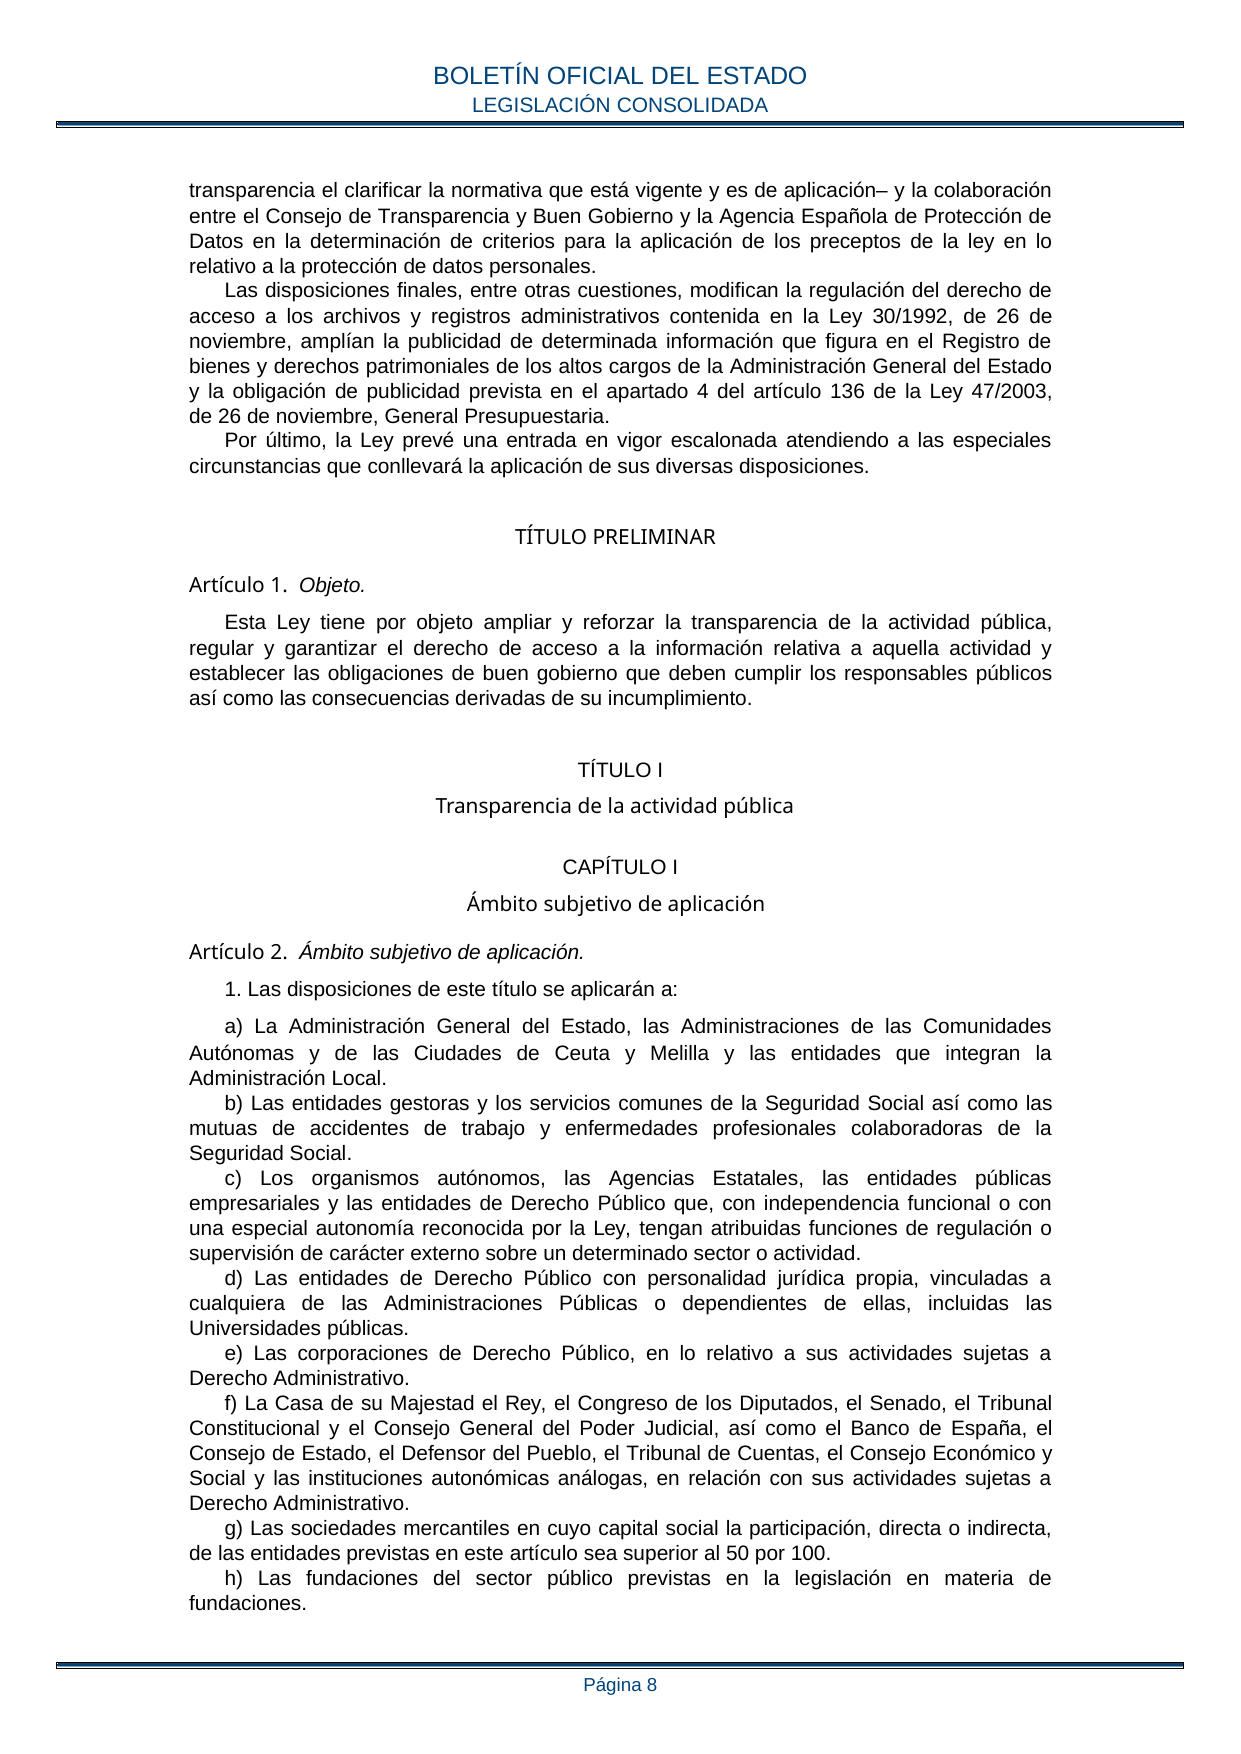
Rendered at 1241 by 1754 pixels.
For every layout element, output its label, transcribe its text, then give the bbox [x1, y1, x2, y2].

text CAPÍTULO I [562, 851, 703, 880]
picture [57, 122, 1183, 127]
text regular y garantizar el derecho de acceso a la información relativa a aquella actividad y [189, 636, 1076, 661]
text circunstancias que conllevará la aplicación de sus diversas disposiciones. [189, 453, 1076, 478]
text Transparencia de la actividad pública [435, 790, 830, 820]
text una especial autonomía reconocida por la Ley, tengan atribuidas funciones de regulación o [189, 1215, 1076, 1240]
text Seguridad Social. [189, 1140, 1076, 1165]
text noviembre, amplían la publicidad de determinada información que figura en el Registro de [189, 328, 1076, 353]
text Ámbito subjetivo de aplicación [467, 887, 798, 917]
text LEGISLACIÓN CONSOLIDADA [472, 89, 793, 118]
picture [57, 1663, 1183, 1668]
text Artículo 1. Objeto. [189, 569, 394, 599]
text empresariales y las entidades de Derecho Público que, con independencia funcional o con [189, 1190, 1076, 1215]
text de las entidades previstas en este artículo sea superior al 50 por 100. [189, 1540, 1076, 1565]
text entre el Consejo de Transparencia y Buen Gobierno y la Agencia Española de Protección de [189, 203, 1076, 228]
text a) La Administración General del Estado, las Administraciones de las Comunidades [224, 1010, 1076, 1040]
text Social y las instituciones autonómicas análogas, en relación con sus actividades sujetas a [189, 1465, 1076, 1490]
text Consejo de Estado, el Defensor del Pueblo, el Tribunal de Cuentas, el Consejo Económico y [189, 1440, 1076, 1465]
text Derecho Administrativo. [189, 1365, 1076, 1390]
text Las disposiciones finales, entre otras cuestiones, modifican la regulación del derecho de [224, 273, 1076, 303]
text de 26 de noviembre, General Presupuestaria. [189, 403, 1076, 428]
text fundaciones. [189, 1590, 1076, 1615]
text Por último, la Ley prevé una entrada en vigor escalonada atendiendo a las especiales [224, 423, 1076, 453]
text TÍTULO PRELIMINAR [515, 521, 750, 550]
text relativo a la protección de datos personales. [189, 253, 1076, 278]
text c) Los organismos autónomos, las Agencias Estatales, las entidades públicas [224, 1165, 1076, 1190]
text así como las consecuencias derivadas de su incumplimiento. [189, 686, 1076, 711]
text h) Las fundaciones del sector público previstas en la legislación en materia de [224, 1565, 1076, 1590]
text d) Las entidades de Derecho Público con personalidad jurídica propia, vinculadas a [224, 1265, 1076, 1290]
text Esta Ley tiene por objeto ampliar y reforzar la transparencia de la actividad pública, [224, 606, 1076, 636]
text Administración Local. [189, 1065, 1076, 1090]
text Artículo 2. Ámbito subjetivo de aplicación. [189, 936, 613, 966]
text establecer las obligaciones de buen gobierno que deben cumplir los responsables públicos [189, 661, 1076, 686]
text supervisión de carácter externo sobre un determinado sector o actividad. [189, 1240, 1076, 1265]
text bienes y derechos patrimoniales de los altos cargos de la Administración General del Estado [189, 353, 1076, 378]
text g) Las sociedades mercantiles en cuyo capital social la participación, directa o indirecta, [224, 1515, 1076, 1540]
text Página 8 [583, 1670, 682, 1697]
text transparencia el clarificar la normativa que está vigente y es de aplicación– y la colaboración [189, 173, 1076, 203]
text Derecho Administrativo. [189, 1490, 1076, 1515]
text mutuas de accidentes de trabajo y enfermedades profesionales colaboradoras de la [189, 1115, 1076, 1140]
text Constitucional y el Consejo General del Poder Judicial, así como el Banco de España, el [189, 1415, 1076, 1440]
text y la obligación de publicidad prevista en el apartado 4 del artículo 136 de la Ley 47/2003, [189, 378, 1076, 403]
text Universidades públicas. [189, 1315, 1076, 1340]
text e) Las corporaciones de Derecho Público, en lo relativo a sus actividades sujetas a [224, 1340, 1076, 1365]
text b) Las entidades gestoras y los servicios comunes de la Seguridad Social así como las [224, 1090, 1076, 1115]
text TÍTULO I [577, 753, 688, 783]
text 1. Las disposiciones de este título se aplicarán a: [224, 973, 703, 1002]
text f) La Casa de su Majestad el Rey, el Congreso de los Diputados, el Senado, el Tribunal [224, 1390, 1076, 1415]
text Datos en la determinación de criterios para la aplicación de los preceptos de la ley en lo [189, 228, 1076, 253]
text BOLETÍN OFICIAL DEL ESTADO [433, 56, 832, 92]
text acceso a los archivos y registros administrativos contenida en la Ley 30/1992, de 26 de [189, 303, 1076, 328]
text cualquiera de las Administraciones Públicas o dependientes de ellas, incluidas las [189, 1290, 1076, 1315]
text Autónomas y de las Ciudades de Ceuta y Melilla y las entidades que integran la [189, 1040, 1076, 1065]
